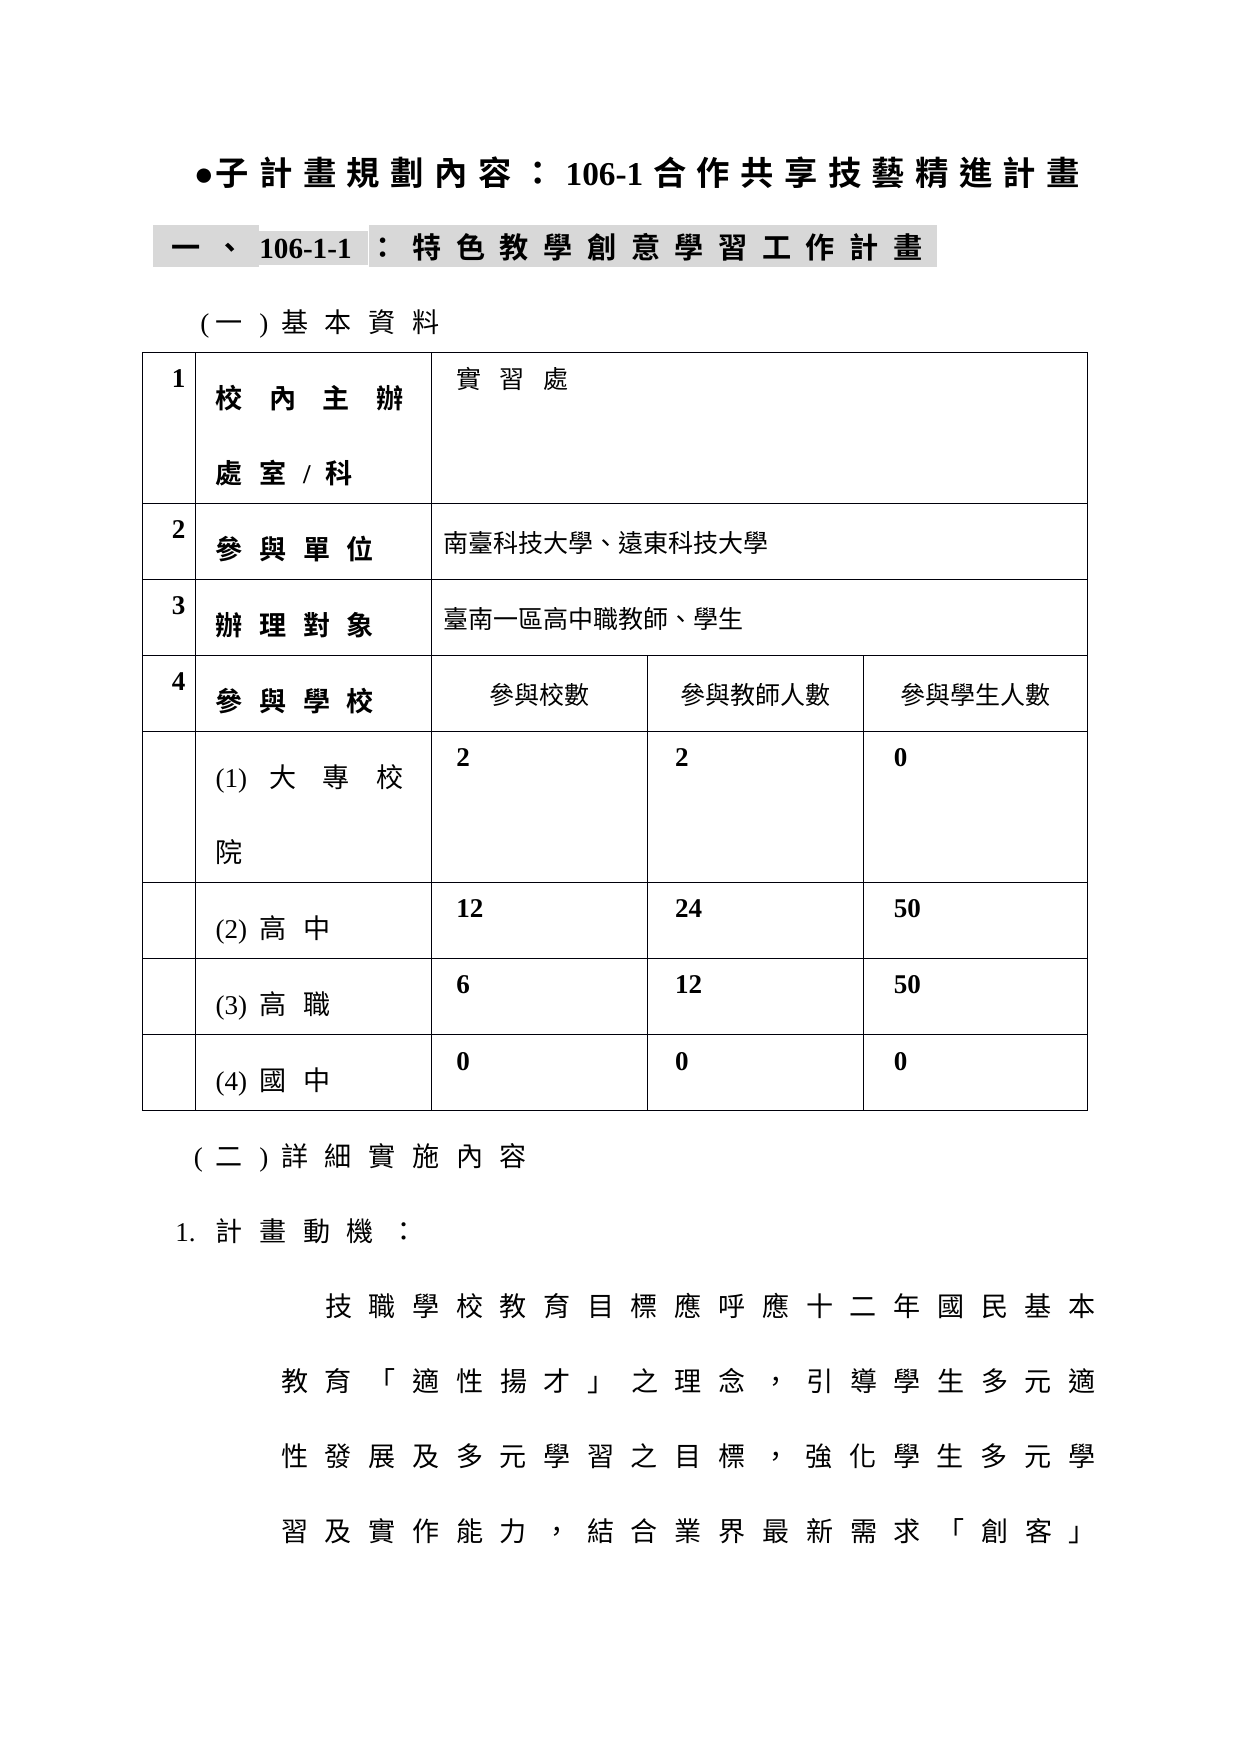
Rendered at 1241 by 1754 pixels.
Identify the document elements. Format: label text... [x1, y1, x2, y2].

table_cell 2 [648, 732, 863, 882]
table_cell 50 [864, 883, 1087, 958]
table_cell 4 [143, 656, 195, 731]
table_cell 0 [864, 1035, 1087, 1110]
table_header 校內主辦處室/科 [196, 353, 431, 503]
text ●子計畫規劃內容：106-1合作共享技藝精進計畫 [128, 127, 1112, 202]
table_cell 50 [864, 959, 1087, 1034]
table_cell [143, 959, 195, 1034]
table_cell 參與學校 [196, 656, 431, 731]
table_header 實習處 [432, 353, 1087, 503]
table_cell (4)國中 [196, 1035, 431, 1110]
text 技職學校教育目標應呼應十二年國民基本教育「適性揚才」之理念，引導學生多元適性發展及多元學習之目標，強化學生多元學習及實作能力，結合業界最新需求「創客」 [261, 1261, 1112, 1561]
table_cell 參與學生人數 [864, 656, 1087, 731]
table_cell [143, 1035, 195, 1110]
table_cell (1)大專校院 [196, 732, 431, 882]
table_cell 24 [648, 883, 863, 958]
table_cell 0 [432, 1035, 647, 1110]
table_cell 2 [143, 504, 195, 579]
table_cell (3)高職 [196, 959, 431, 1034]
table_cell (2)高中 [196, 883, 431, 958]
table_cell [143, 732, 195, 882]
table_cell 2 [432, 732, 647, 882]
table_cell [143, 883, 195, 958]
table_cell 參與教師人數 [648, 656, 863, 731]
table_cell 臺南一區高中職教師、學生 [432, 580, 1087, 655]
text 一、106-1-1：特色教學創意學習工作計畫 [153, 202, 1112, 277]
table_cell 南臺科技大學、遠東科技大學 [432, 504, 1087, 579]
table_cell 辦理對象 [196, 580, 431, 655]
table_cell 0 [864, 732, 1087, 882]
table_cell 0 [648, 1035, 863, 1110]
table_cell 參與校數 [432, 656, 647, 731]
table_cell 12 [648, 959, 863, 1034]
text (一)基本資料 [178, 277, 1112, 352]
table_cell 12 [432, 883, 647, 958]
table_header 1 [143, 353, 195, 503]
text (二)詳細實施內容 [178, 1111, 1112, 1186]
table_cell 6 [432, 959, 647, 1034]
text 1. 計畫動機： [128, 1186, 1112, 1261]
table_cell 參與單位 [196, 504, 431, 579]
table_cell 3 [143, 580, 195, 655]
